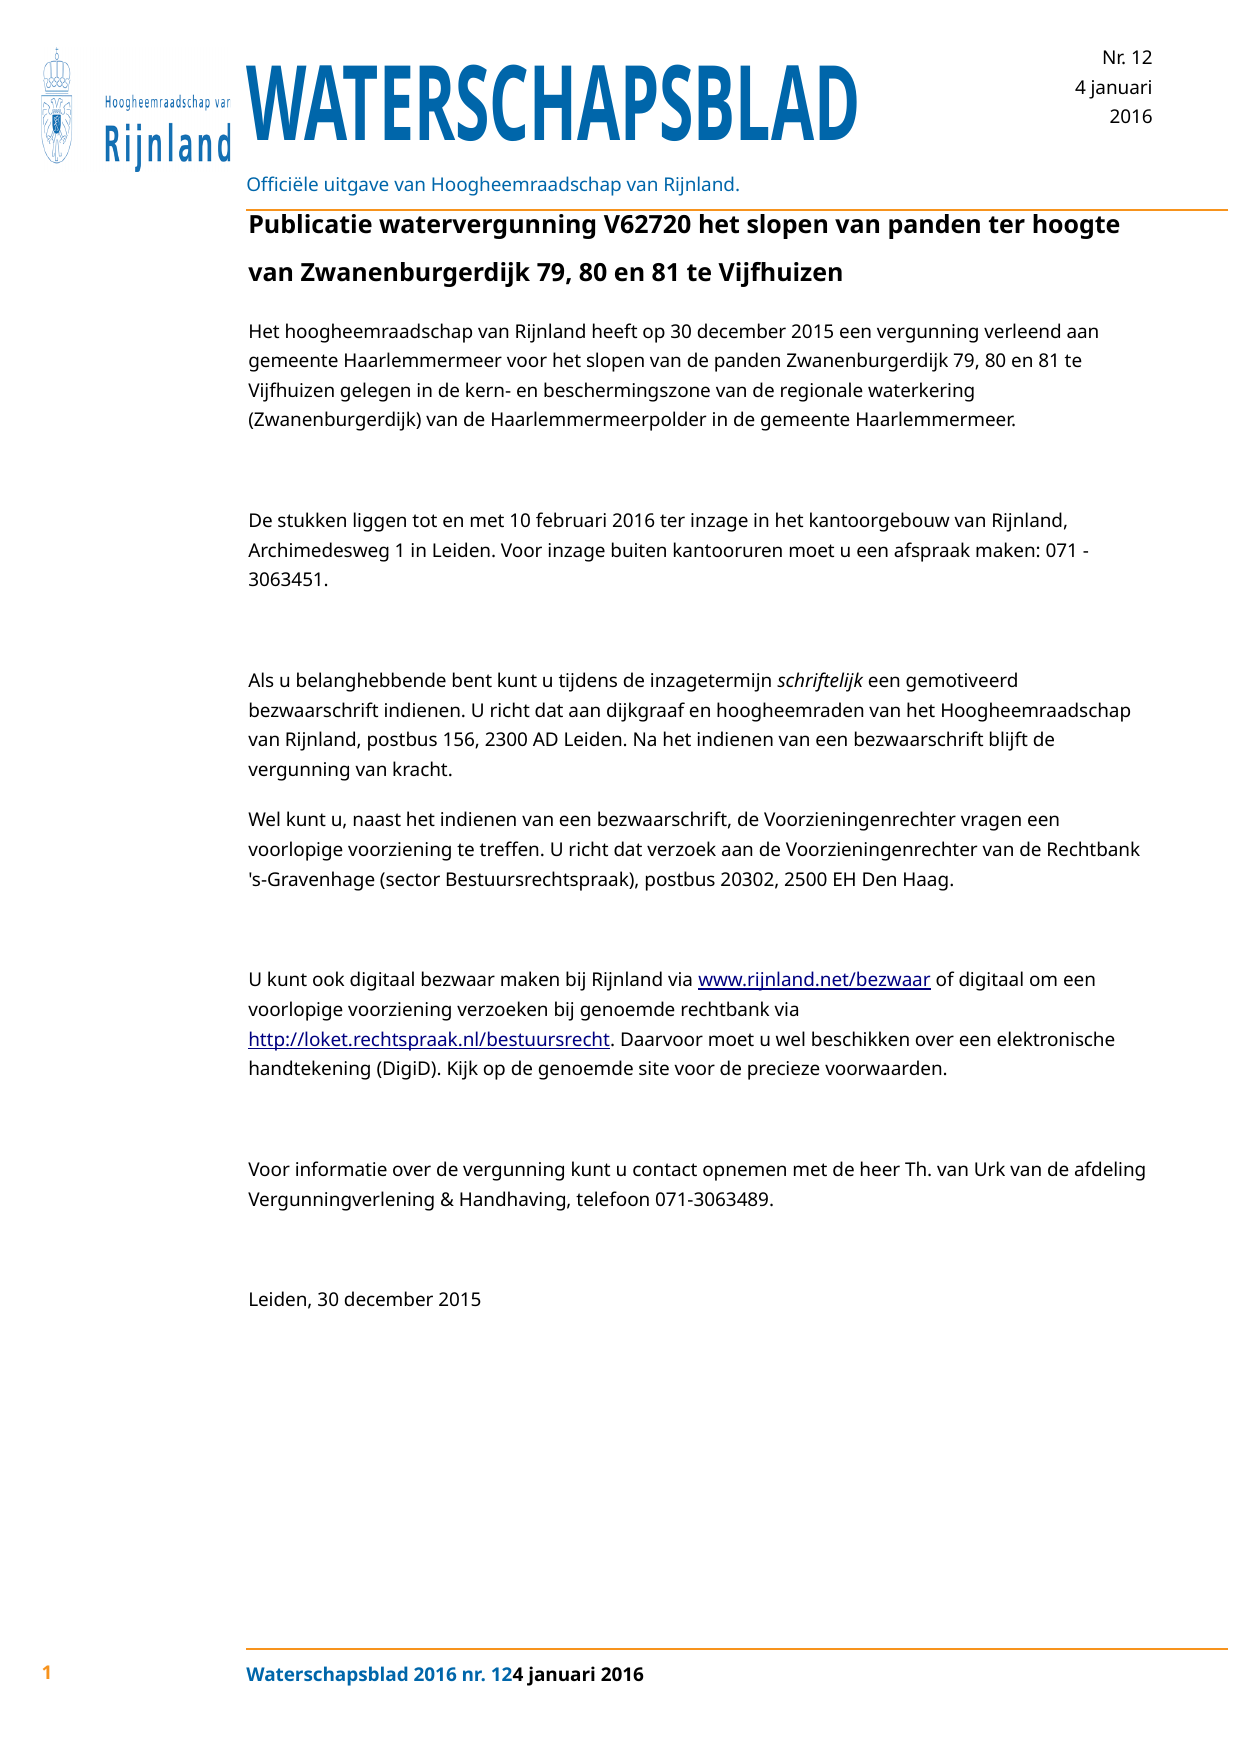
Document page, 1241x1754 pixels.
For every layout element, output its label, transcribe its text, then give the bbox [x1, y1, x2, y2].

text Wel kunt u, naast het indienen van een bezwaarschrift, de Voorzieningenrechter vragen een voorlopige voorziening te treffen. U richt dat verzoek aan de Voorzieningenrechter van de Rechtbank 's-Gravenhage (sector Bestuursrechtspraak), postbus 20302, 2500 EH Den Haag. [248, 807, 1152, 892]
text U kunt ook digitaal bezwaar maken bij Rijnland via www.rijnland.net/bezwaar of digitaal om een voorlopige voorziening verzoeken bij genoemde rechtbank via http://loket.rechtspraak.nl/bestuursrecht. Daarvoor moet u wel beschikken over een elektronische handtekening (DigiD). Kijk op de genoemde site voor de precieze voorwaarden. [248, 967, 1152, 1081]
text Publicatie watervergunning V62720 het slopen van panden ter hoogte van Zwanenburgerdijk 79, 80 en 81 te Vijfhuizen [248, 211, 1152, 288]
text Voor informatie over de vergunning kunt u contact opnemen met de heer Th. van Urk van de afdeling Vergunningverlening & Handhaving, telefoon 071-3063489. [248, 1156, 1152, 1212]
text Als u belanghebbende bent kunt u tijdens de inzagetermijn schriftelijk een gemotiveerd bezwaarschrift indienen. U richt dat aan dijkgraaf en hoogheemraden van het Hoogheemraadschap van Rijnland, postbus 156, 2300 AD Leiden. Na het indienen van een bezwaarschrift blijft de vergunning van kracht. [248, 667, 1152, 782]
picture [41, 47, 231, 172]
text Het hoogheemraadschap van Rijnland heeft op 30 december 2015 een vergunning verleend aan gemeente Haarlemmermeer voor het slopen van de panden Zwanenburgerdijk 79, 80 en 81 te Vijfhuizen gelegen in de kern- en beschermingszone van de regionale waterkering (Zwanenburgerdijk) van de Haarlemmermeerpolder in de gemeente Haarlemmermeer. [248, 318, 1152, 432]
text Leiden, 30 december 2015 [248, 1287, 1152, 1312]
text De stukken liggen tot en met 10 februari 2016 ter inzage in het kantoorgebouw van Rijnland, Archimedesweg 1 in Leiden. Voor inzage buiten kantooruren moet u een afspraak maken: 071 - 3063451. [248, 507, 1152, 592]
